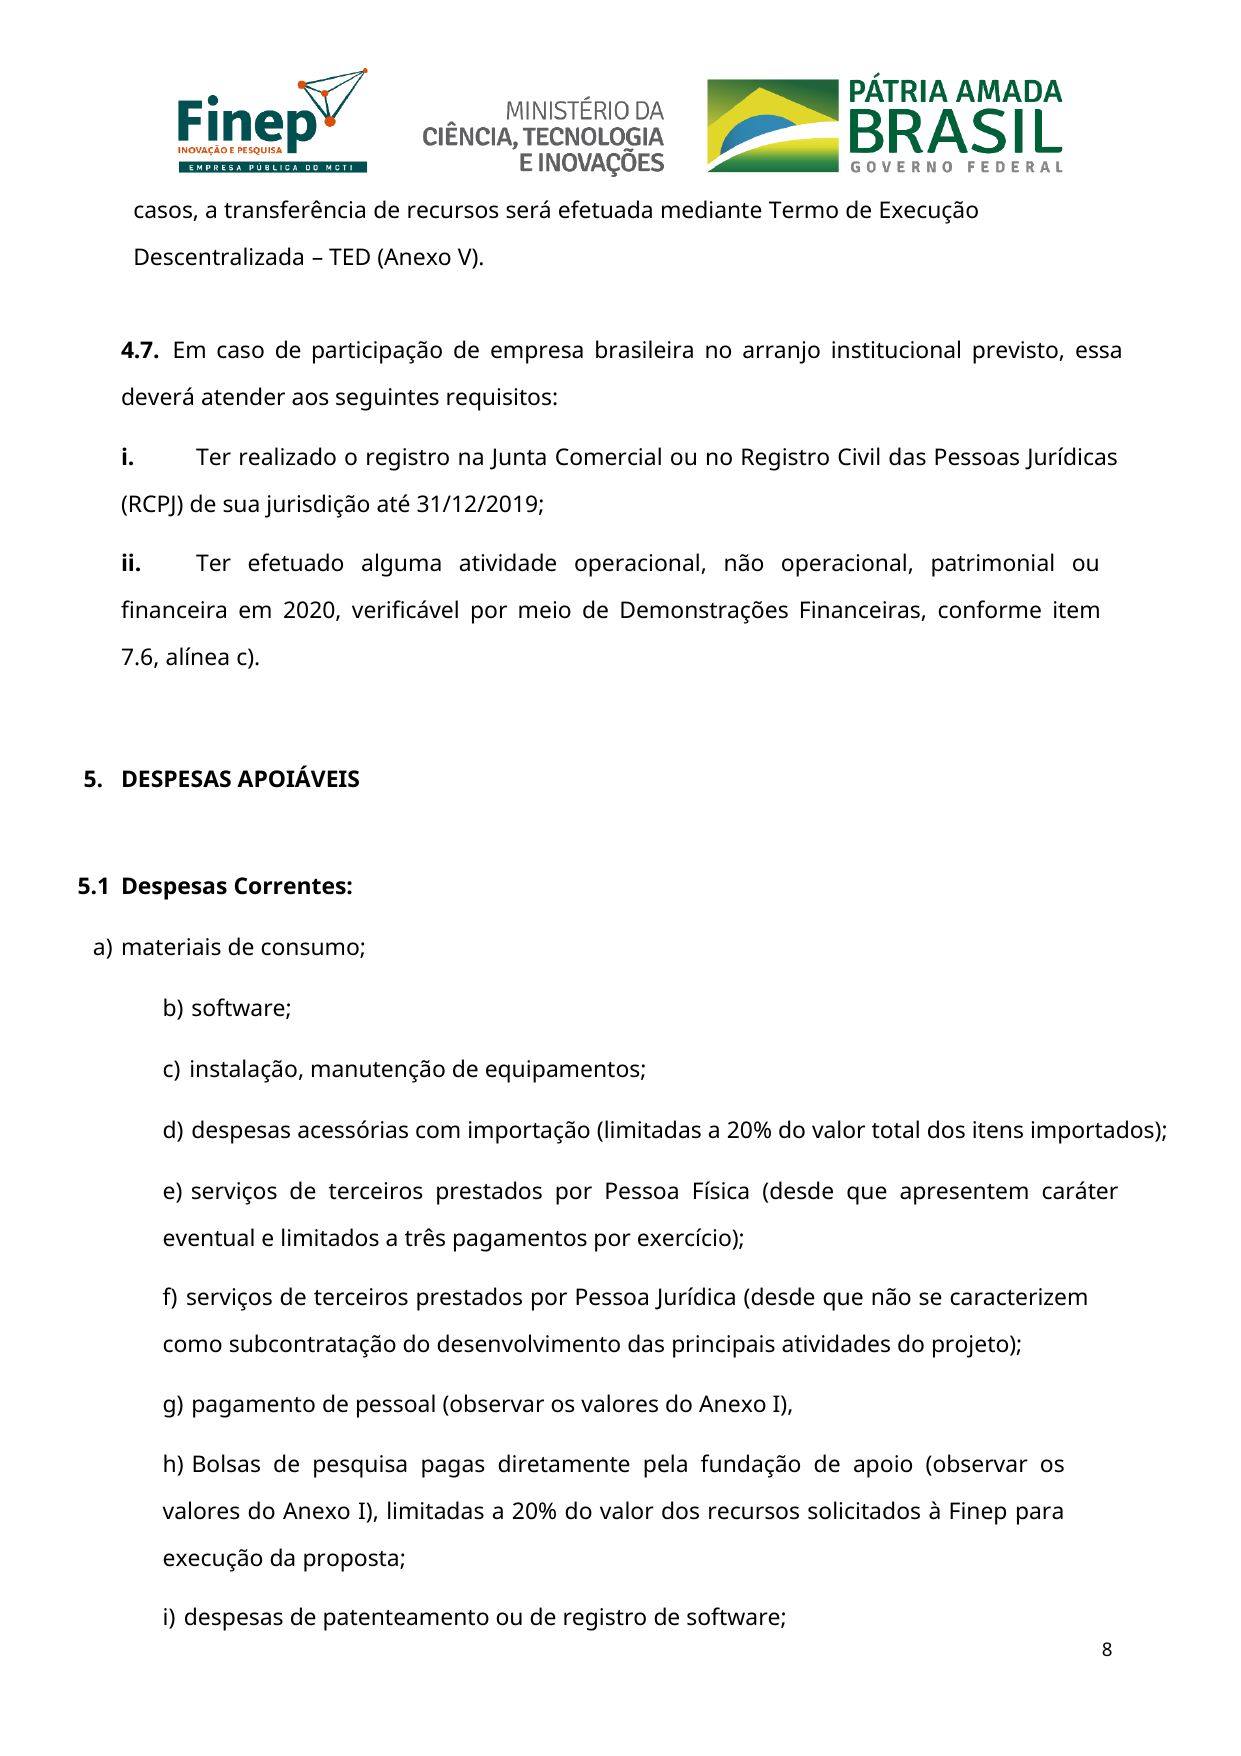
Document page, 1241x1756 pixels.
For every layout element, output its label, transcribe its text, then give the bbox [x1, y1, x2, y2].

list serviços de terceiros prestados por Pessoa Jurídica (desde que não se caracterizem como subcontratação do desenvolvimento das principais atividades do projeto); [162, 1281, 1090, 1359]
list despesas acessórias com importação (limitadas a 20% do valor total dos itens importados); [162, 1114, 1188, 1145]
list materiais de consumo; [93, 931, 1188, 962]
list software; [162, 992, 1188, 1023]
list instalação, manutenção de equipamentos; [162, 1053, 1188, 1084]
list Bolsas de pesquisa pagas diretamente pela fundação de apoio (observar os valores do Anexo I), limitadas a 20% do valor dos recursos solicitados à Finep para execução da proposta; [162, 1448, 1066, 1573]
list Despesas Correntes: [77, 870, 1188, 901]
list Ter efetuado alguma atividade operacional, não operacional, patrimonial ou financeira em 2020, verificável por meio de Demonstrações Financeiras, conforme item 7.6, alínea c). [121, 547, 1101, 672]
list Em caso de participação de empresa brasileira no arranjo institucional previsto, essa deverá atender aos seguintes requisitos: [121, 334, 1123, 413]
list Ter realizado o registro na Junta Comercial ou no Registro Civil das Pessoas Jurídicas (RCPJ) de sua jurisdição até 31/12/2019; [121, 441, 1119, 519]
list pagamento de pessoal (observar os valores do Anexo I), [162, 1387, 1188, 1419]
list despesas de patenteamento ou de registro de software; [162, 1601, 1188, 1632]
text casos, a transferência de recursos será efetuada mediante Termo de Execução Descentralizada – TED (Anexo V). [133, 194, 1124, 272]
list serviços de terceiros prestados por Pessoa Física (desde que apresentem caráter eventual e limitados a três pagamentos por exercício); [162, 1175, 1119, 1253]
list DESPESAS APOIÁVEIS [83, 763, 1188, 794]
